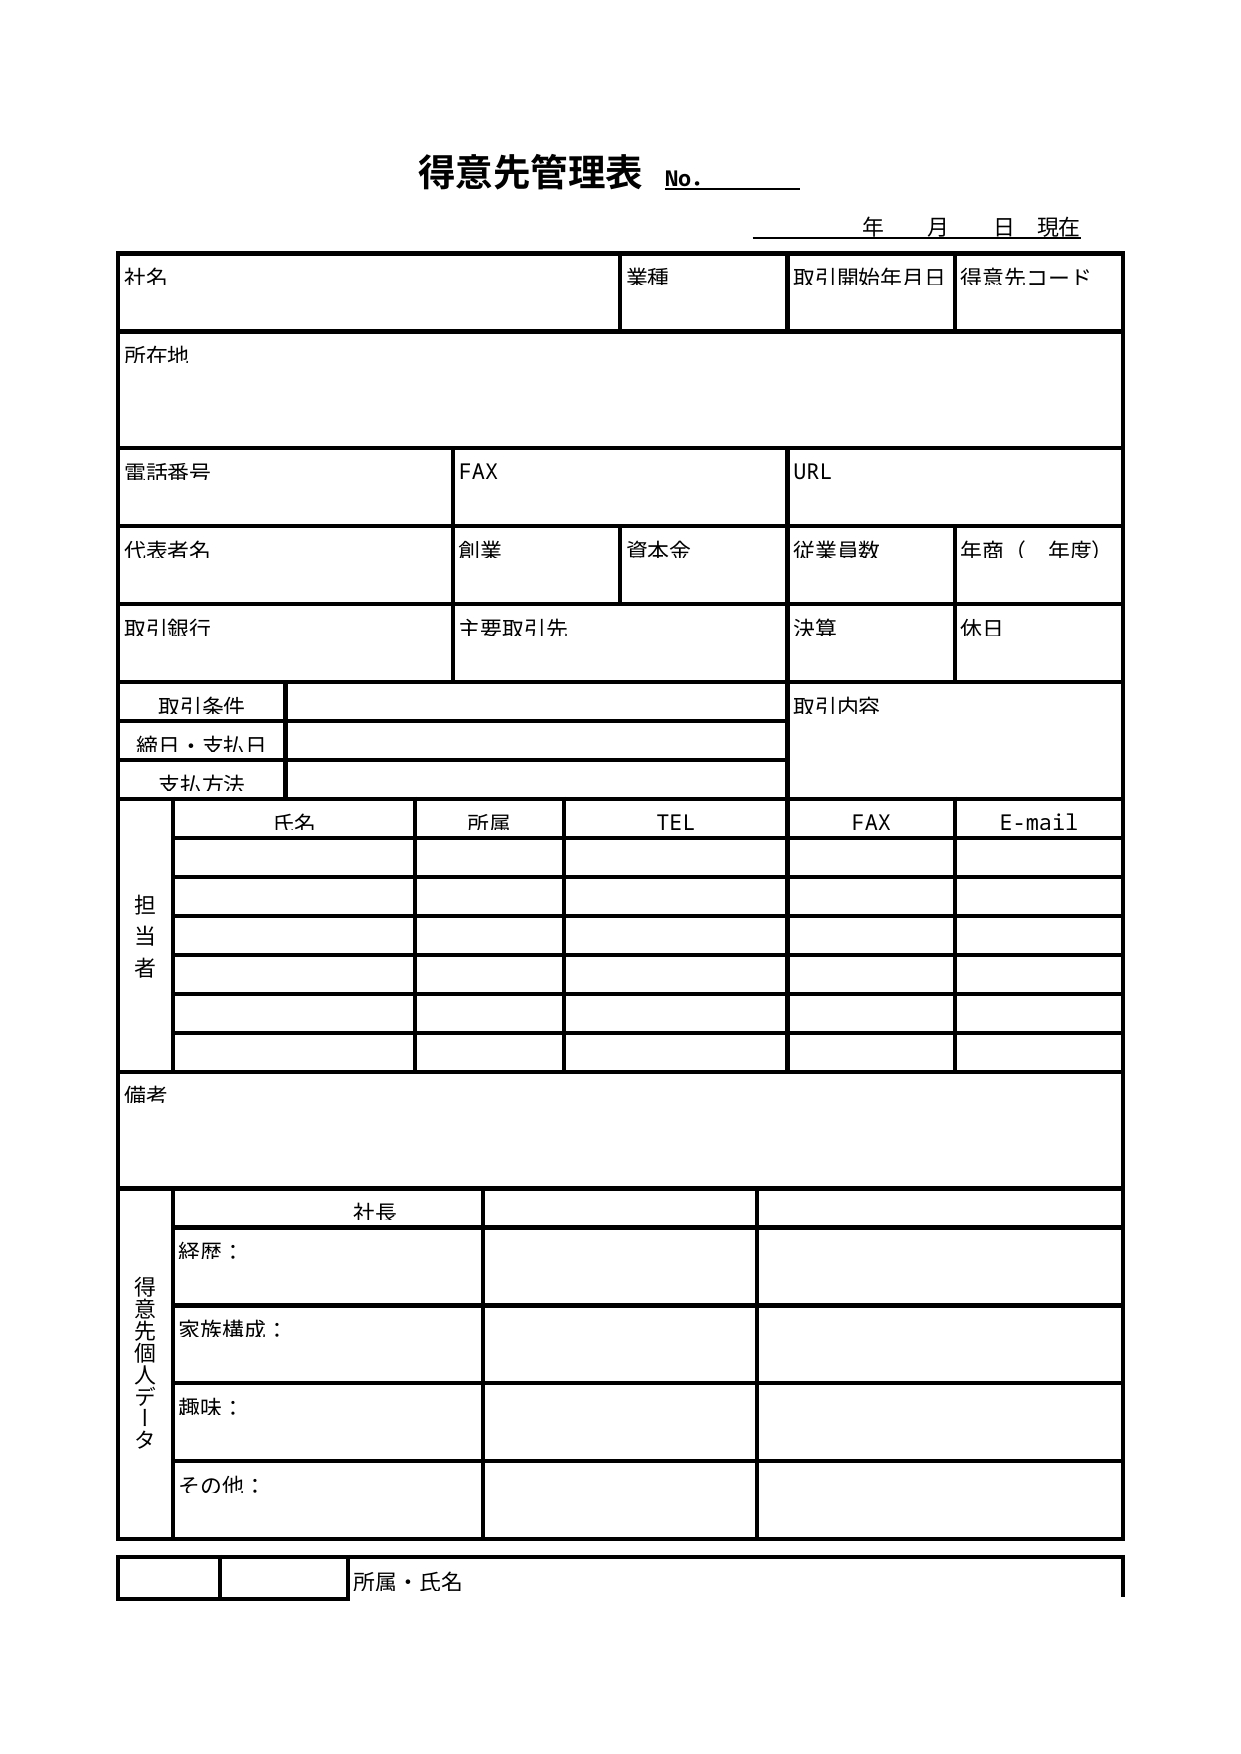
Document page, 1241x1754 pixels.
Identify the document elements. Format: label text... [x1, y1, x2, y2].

table_cell 所属 [417, 801, 562, 836]
table_cell 家族構成： [175, 1308, 481, 1342]
table_cell 社長 [175, 1191, 481, 1225]
table_cell [790, 840, 953, 875]
table_cell 支払方法 [120, 762, 283, 797]
table_cell [118, 1541, 1123, 1555]
table_cell [455, 641, 785, 680]
table_cell [790, 758, 1121, 797]
table_cell 取引内容 [790, 684, 1121, 719]
table_cell [417, 996, 562, 1031]
table_cell [759, 1191, 1121, 1225]
table_cell [485, 1308, 755, 1342]
table_cell [790, 879, 953, 914]
table_cell 備考 [120, 1074, 1121, 1108]
table_cell [759, 1264, 1121, 1303]
title 得意先管理表 No． [118, 143, 1122, 197]
table_cell [957, 879, 1121, 914]
table_cell 趣味： [175, 1385, 481, 1420]
table_cell 電話番号 [120, 450, 451, 485]
table_cell [790, 918, 953, 953]
table_cell [759, 1342, 1121, 1381]
table_cell TEL [566, 801, 785, 836]
table_cell [485, 1420, 755, 1459]
table_cell [417, 1035, 562, 1069]
table_cell [120, 485, 451, 524]
table_cell 得意先個人データ [120, 1191, 171, 1537]
table_cell [120, 368, 1121, 407]
table_cell [957, 290, 1121, 329]
table_cell [759, 1385, 1121, 1420]
table_cell URL [790, 450, 1121, 485]
table_cell [120, 290, 618, 329]
table_cell [222, 1559, 346, 1597]
table_cell 代表者名 [120, 528, 451, 563]
table_cell [485, 1191, 755, 1225]
table_cell [485, 1230, 755, 1264]
table_cell [175, 1342, 481, 1381]
table_cell [175, 996, 413, 1031]
table_cell 所在地 [120, 334, 1121, 368]
table_cell FAX [455, 450, 785, 485]
table_header 社名 [120, 256, 618, 290]
table_cell [759, 1308, 1121, 1342]
table_cell [957, 957, 1121, 992]
table_cell FAX [790, 801, 953, 836]
table_cell [957, 840, 1121, 875]
table_cell [288, 684, 785, 719]
table_cell [175, 1035, 413, 1069]
table_cell [455, 485, 785, 524]
table_cell [566, 840, 785, 875]
table_cell [759, 1230, 1121, 1264]
table_cell [957, 918, 1121, 953]
table_cell [790, 485, 1121, 524]
table_cell [622, 290, 785, 329]
table_cell [790, 719, 1121, 758]
table_cell [957, 563, 1121, 602]
table_cell [485, 1498, 755, 1537]
table_cell [175, 1498, 481, 1537]
table_cell [566, 1035, 785, 1069]
table_cell [566, 918, 785, 953]
table_cell 主要取引先 [455, 606, 785, 641]
table_cell 取引銀行 [120, 606, 451, 641]
table_cell [759, 1420, 1121, 1459]
table_cell [120, 1559, 218, 1597]
table_cell [417, 879, 562, 914]
table_cell [288, 723, 785, 758]
table_cell [790, 641, 953, 680]
table_cell [485, 1342, 755, 1381]
table_cell 創業 [455, 528, 618, 563]
table_cell [417, 918, 562, 953]
table_cell [175, 957, 413, 992]
table_cell [288, 762, 785, 797]
table_header 得意先コード [957, 256, 1121, 290]
table_cell [120, 1148, 1121, 1186]
table_cell [790, 290, 953, 329]
table_cell [175, 879, 413, 914]
table_cell [566, 996, 785, 1031]
table_cell その他： [175, 1463, 481, 1498]
table_cell [790, 1035, 953, 1069]
table_cell [455, 563, 618, 602]
table_cell 資本金 [622, 528, 785, 563]
table_cell [175, 918, 413, 953]
table_cell [790, 957, 953, 992]
table_cell [759, 1498, 1121, 1537]
table_cell [485, 1463, 755, 1498]
table_header 取引開始年月日 [790, 256, 953, 290]
table_cell [485, 1264, 755, 1303]
table_cell 休日 [957, 606, 1121, 641]
table_cell 氏名 [175, 801, 413, 836]
table_cell 決算 [790, 606, 953, 641]
table_cell 従業員数 [790, 528, 953, 563]
table_cell [957, 641, 1121, 680]
table_cell 取引条件 [120, 684, 283, 719]
table_cell E-mail [957, 801, 1121, 836]
table_cell [120, 563, 451, 602]
table_cell [175, 840, 413, 875]
table_cell [957, 996, 1121, 1031]
table_cell [485, 1385, 755, 1420]
table_cell [790, 563, 953, 602]
table_cell [120, 1109, 1121, 1147]
table_cell [175, 1264, 481, 1303]
table_cell [120, 641, 451, 680]
table_cell [759, 1463, 1121, 1498]
table_cell [957, 1035, 1121, 1069]
table_cell 年商（ 年度） [957, 528, 1121, 563]
table_cell [566, 879, 785, 914]
table_cell [622, 563, 785, 602]
table_cell [120, 407, 1121, 446]
table_header 業種 [622, 256, 785, 290]
table_cell 担当者 [120, 801, 171, 1069]
table_cell 締日・支払日 [120, 723, 283, 758]
table_cell [175, 1420, 481, 1459]
table_cell [417, 957, 562, 992]
table_cell 所属・氏名 [350, 1559, 1121, 1597]
table_cell [566, 957, 785, 992]
table_cell [790, 996, 953, 1031]
table_cell [417, 840, 562, 875]
table_cell 経歴： [175, 1230, 481, 1264]
text 年 月 日 現在 [118, 210, 1122, 242]
